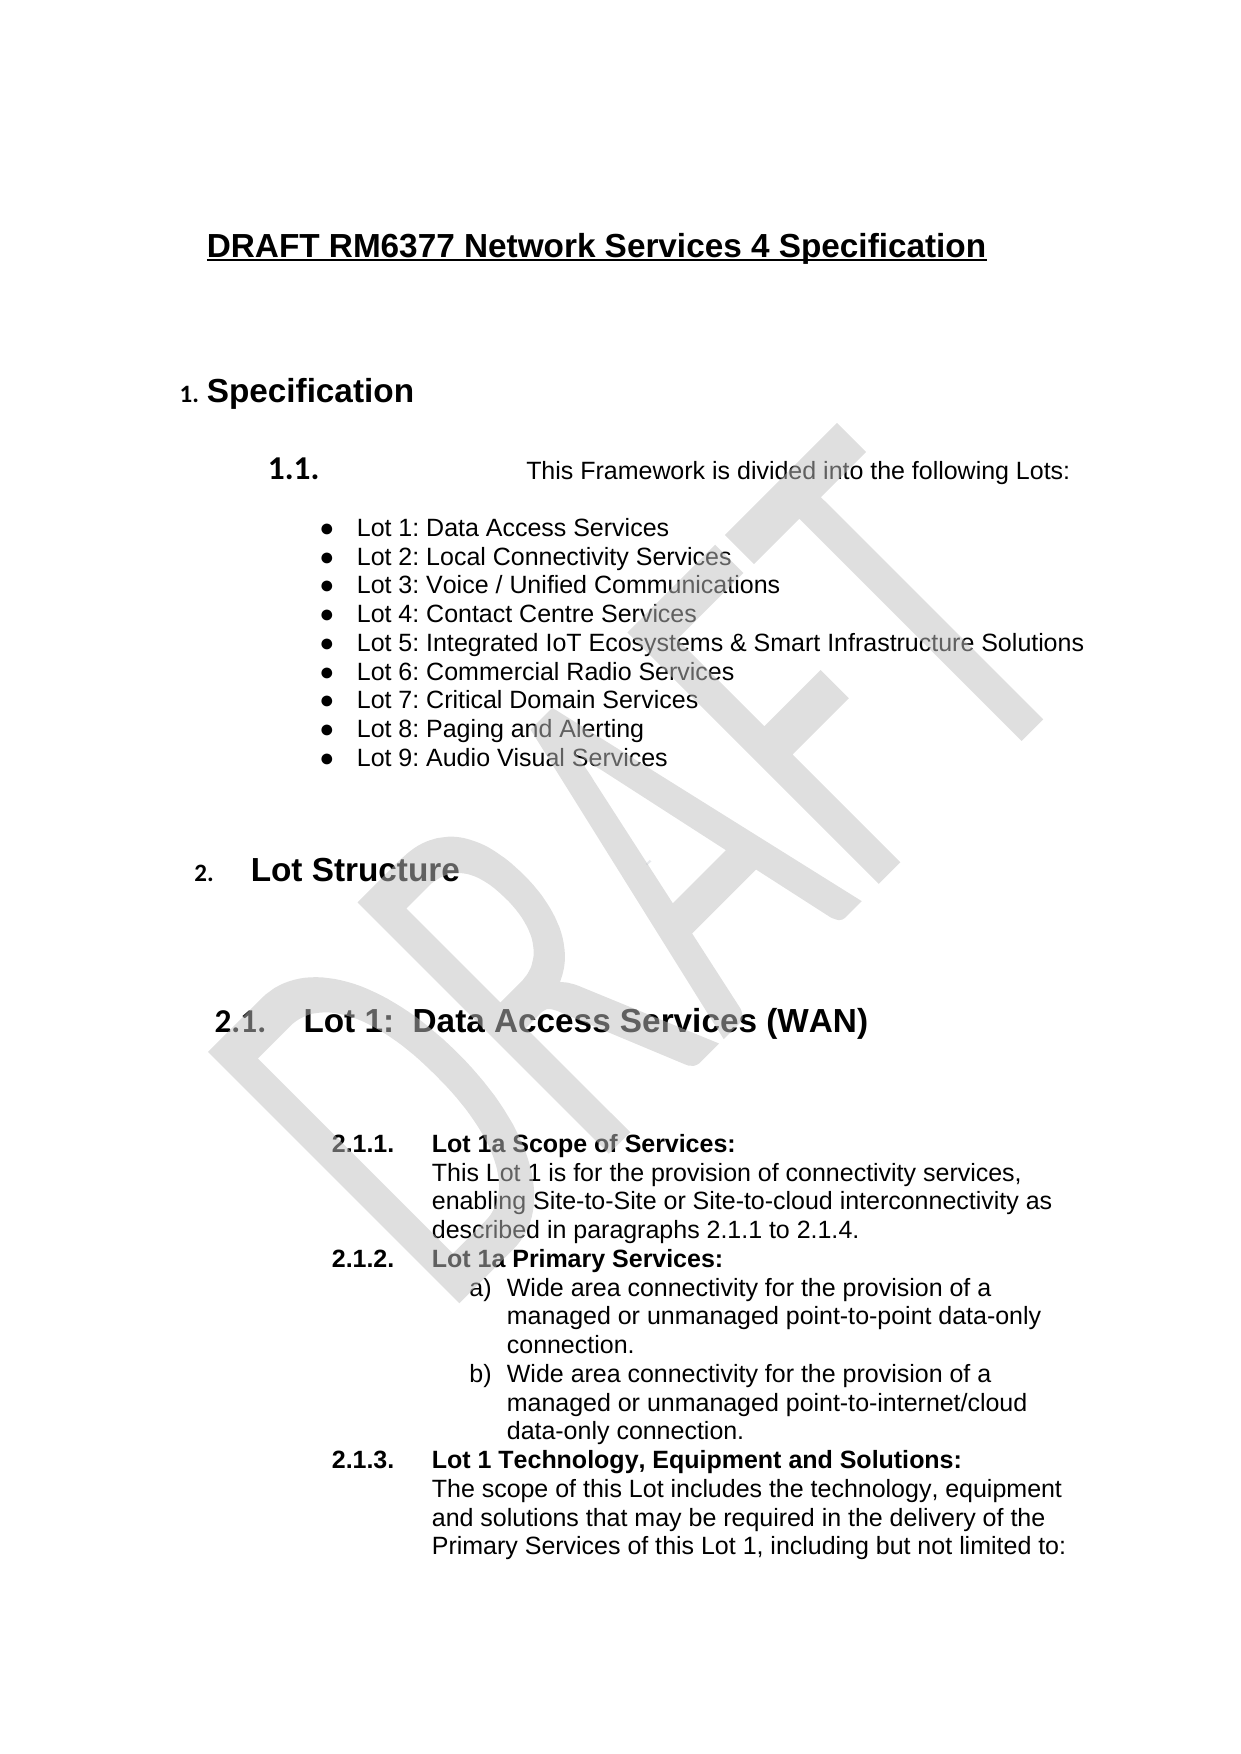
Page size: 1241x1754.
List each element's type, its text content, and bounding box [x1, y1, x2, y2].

list Lot 3: Voice / Unified Communications [319, 570, 688, 599]
list Specification [199, 371, 1090, 409]
text DRAFT RM6377 Network Services 4 Specification [207, 226, 1090, 264]
list Lot 1a Primary Services: [394, 1244, 428, 1273]
list Lot 1: Data Access Services (WAN) [616, 1000, 723, 1040]
list Lot 1: Data Access Services (WAN) [392, 1000, 494, 1040]
list [778, 520, 821, 542]
list Lot 6: Commercial Radio Services [982, 657, 1090, 685]
list Lot 1a Scope of Services: This Lot 1 is for the provision of connectivity services, enabling Site-to-Site or Site-to-cloud interconnectivity as described in paragraphs 2.1.1 to 2.1.4. [394, 1129, 499, 1244]
list Lot 4: Contact Centre Services [690, 599, 907, 628]
list Lot 6: Commercial Radio Services [697, 657, 964, 685]
list Lot Structure [640, 850, 725, 889]
list This Framework is divided into the following Lots: [832, 447, 1090, 488]
list Lot 1 Technology, Equipment and Solutions: The scope of this Lot includes the technology, equipment and solutions that may be required in the delivery of the Primary Services of this Lot 1, including but not limited to: [394, 1445, 1090, 1560]
list This Framework is divided into the following Lots: [319, 447, 811, 488]
list Lot 1: Data Access Services (WAN) [278, 1013, 393, 1040]
list Lot 6: Commercial Radio Services [319, 657, 678, 685]
list [838, 513, 1090, 542]
list Lot 7: Critical Domain Services [319, 685, 707, 714]
list Lot 2: Local Connectivity Services [319, 542, 849, 570]
list Lot Structure [495, 850, 629, 889]
list Lot 1: Data Access Services (WAN) [527, 1010, 624, 1040]
list Lot 1a Scope of Services: This Lot 1 is for the provision of connectivity services, enabling Site-to-Site or Site-to-cloud interconnectivity as described in paragraphs 2.1.1 to 2.1.4. [516, 1129, 1090, 1244]
list Lot 3: Voice / Unified Communications [895, 570, 1090, 599]
list [867, 542, 1090, 570]
list Wide area connectivity for the provision of a managed or unmanaged point-to-point data-only connection. [469, 1273, 1090, 1359]
list Lot 8: Paging and Alerting [319, 714, 545, 743]
list Lot 1a Primary Services: [491, 1244, 1090, 1273]
list Lot 1: Data Access Services (WAN) [724, 1000, 1090, 1040]
list Lot Structure [213, 850, 410, 889]
list Lot 4: Contact Centre Services [319, 599, 659, 628]
list Lot Structure [738, 871, 784, 889]
list Lot 9: Audio Visual Services [794, 743, 1090, 772]
list Lot 5: Integrated IoT Ecosystems & Smart Infrastructure Solutions [953, 628, 1090, 657]
list Lot 5: Integrated IoT Ecosystems & Smart Infrastructure Solutions [680, 628, 936, 657]
list Lot 1: Data Access Services [319, 513, 745, 542]
list Lot 9: Audio Visual Services [611, 743, 765, 772]
list [1010, 685, 1090, 714]
list Lot 4: Contact Centre Services [924, 599, 1090, 628]
list Lot 8: Paging and Alerting [564, 714, 736, 743]
list Lot Structure [427, 873, 493, 889]
list [835, 685, 993, 714]
list Lot 5: Integrated IoT Ecosystems & Smart Infrastructure Solutions [319, 628, 650, 657]
list [725, 685, 804, 714]
list Lot 8: Paging and Alerting [806, 714, 1090, 743]
list Lot 3: Voice / Unified Communications [719, 570, 878, 599]
list Lot 9: Audio Visual Services [319, 743, 556, 772]
list Lot Structure [782, 850, 1090, 889]
list Wide area connectivity for the provision of a managed or unmanaged point-to-internet/cloud data-only connection. [469, 1359, 1090, 1445]
